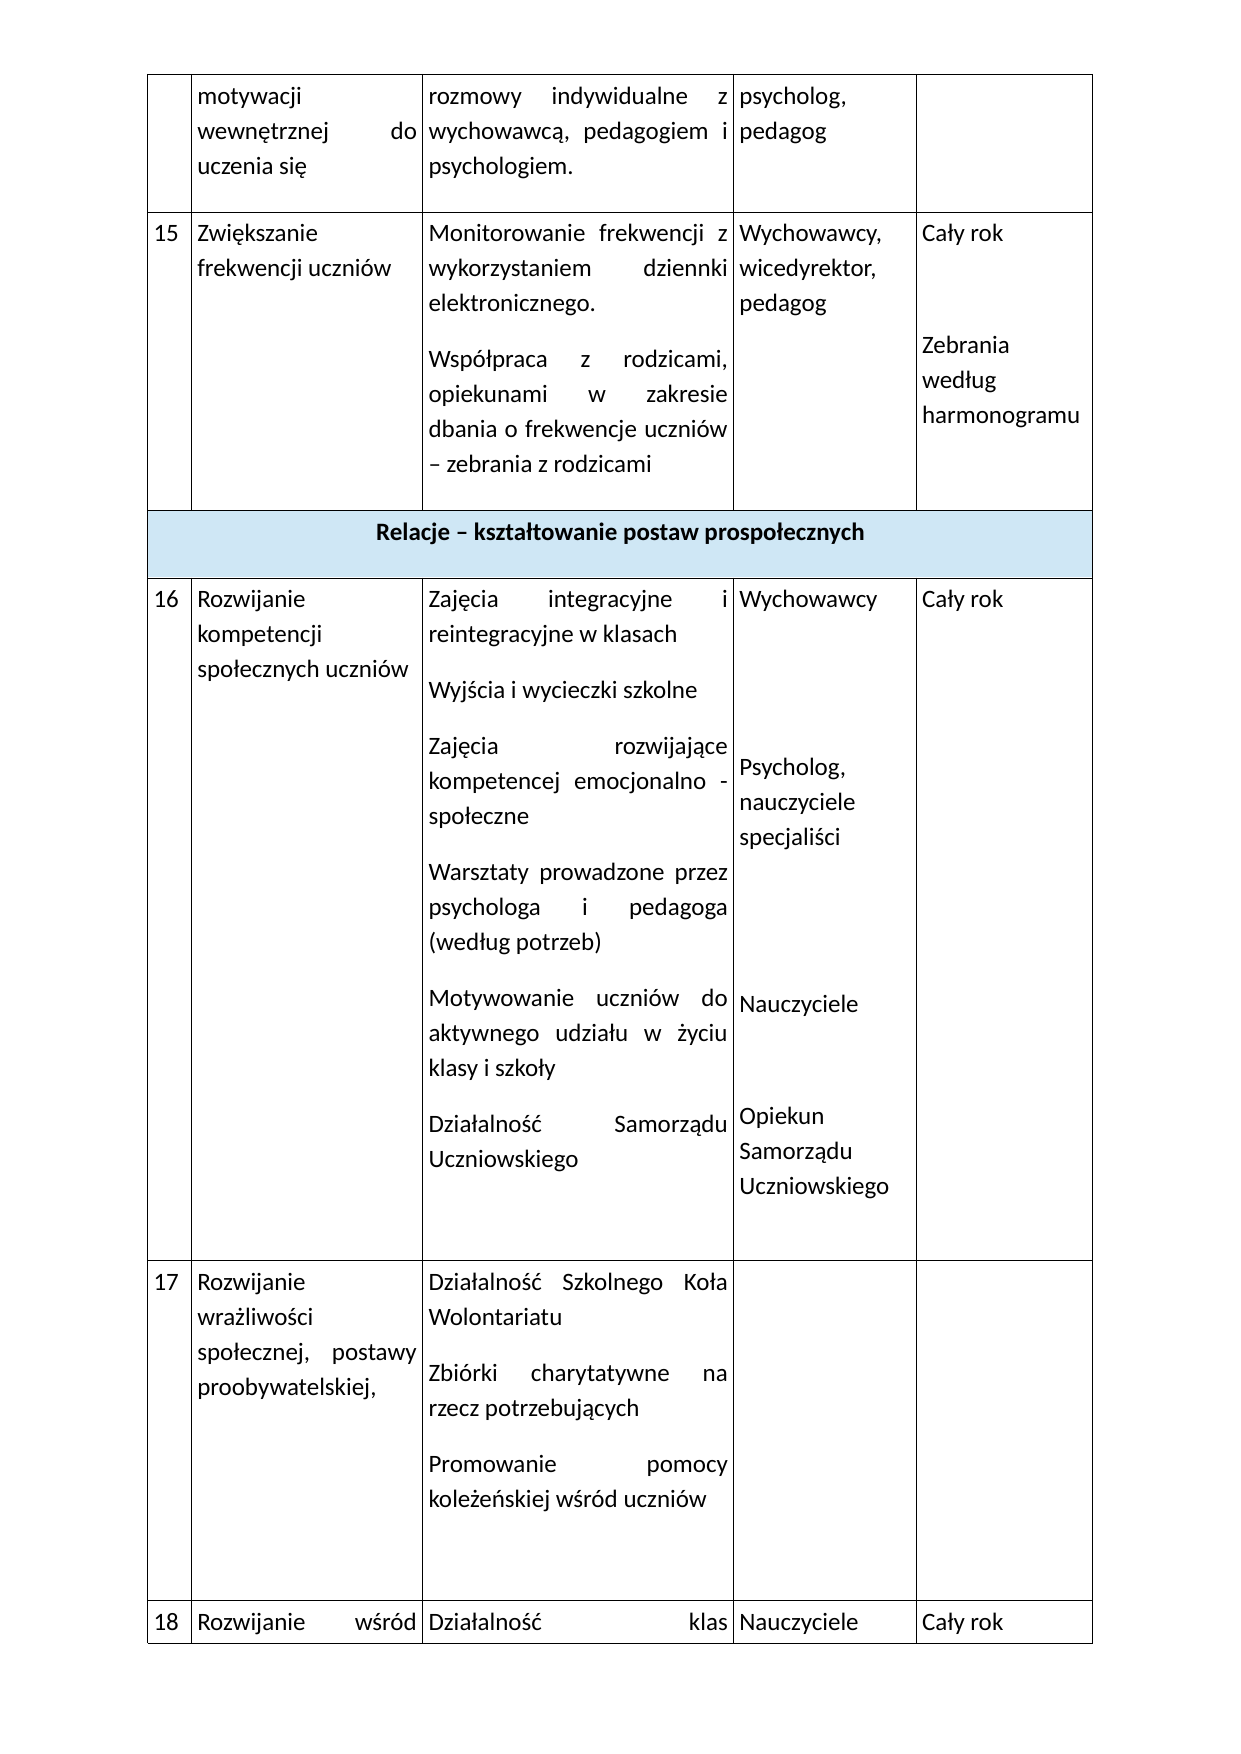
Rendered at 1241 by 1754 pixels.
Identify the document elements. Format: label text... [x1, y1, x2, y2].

table_cell [917, 75, 1092, 211]
table_cell Wychowawcy, wicedyrektor, pedagog [734, 213, 916, 510]
table_cell Monitorowanie frekwencji z wykorzystaniem dziennki elektronicznego. Współpraca z rodzicami, opiekunami w zakresie dbania o frekwencje uczniów – zebrania z rodzicami [423, 213, 733, 510]
table_cell Rozwijanie kompetencji społecznych uczniów [192, 579, 422, 1260]
table_cell [734, 1261, 916, 1600]
table_cell Rozwijanie wśród [192, 1601, 422, 1643]
table_cell 18 [148, 1601, 191, 1643]
table_cell Zwiększanie frekwencji uczniów [192, 213, 422, 510]
table_cell Relacje – kształtowanie postaw prospołecznych [148, 511, 1092, 577]
table_cell psycholog, pedagog [734, 75, 916, 211]
table_cell Rozwijanie wrażliwości społecznej, postawy proobywatelskiej, [192, 1261, 422, 1600]
table_cell Cały rok Zebrania według harmonogramu [917, 213, 1092, 510]
table_cell 16 [148, 579, 191, 1260]
table_cell [917, 1261, 1092, 1600]
table_cell Działalność Szkolnego Koła Wolontariatu Zbiórki charytatywne na rzecz potrzebujących Promowanie pomocy koleżeńskiej wśród uczniów [423, 1261, 733, 1600]
table_cell 17 [148, 1261, 191, 1600]
table_cell Zajęcia integracyjne i reintegracyjne w klasach Wyjścia i wycieczki szkolne Zajęcia rozwijające kompetencej emocjonalno - społeczne Warsztaty prowadzone przez psychologa i pedagoga (według potrzeb) Motywowanie uczniów do aktywnego udziału w życiu klasy i szkoły Działalność Samorządu Uczniowskiego [423, 579, 733, 1260]
table_cell rozmowy indywidualne z wychowawcą, pedagogiem i psychologiem. [423, 75, 733, 211]
table_cell Wychowawcy Psycholog, nauczyciele specjaliści Nauczyciele Opiekun Samorządu Uczniowskiego [734, 579, 916, 1260]
table_cell Nauczyciele [734, 1601, 916, 1643]
table_cell 15 [148, 213, 191, 510]
table_cell Cały rok [917, 579, 1092, 1260]
table_cell Działalność klas [423, 1601, 733, 1643]
table_cell Cały rok [917, 1601, 1092, 1643]
table_cell [148, 75, 191, 211]
table_cell motywacji wewnętrznej do uczenia się [192, 75, 422, 211]
